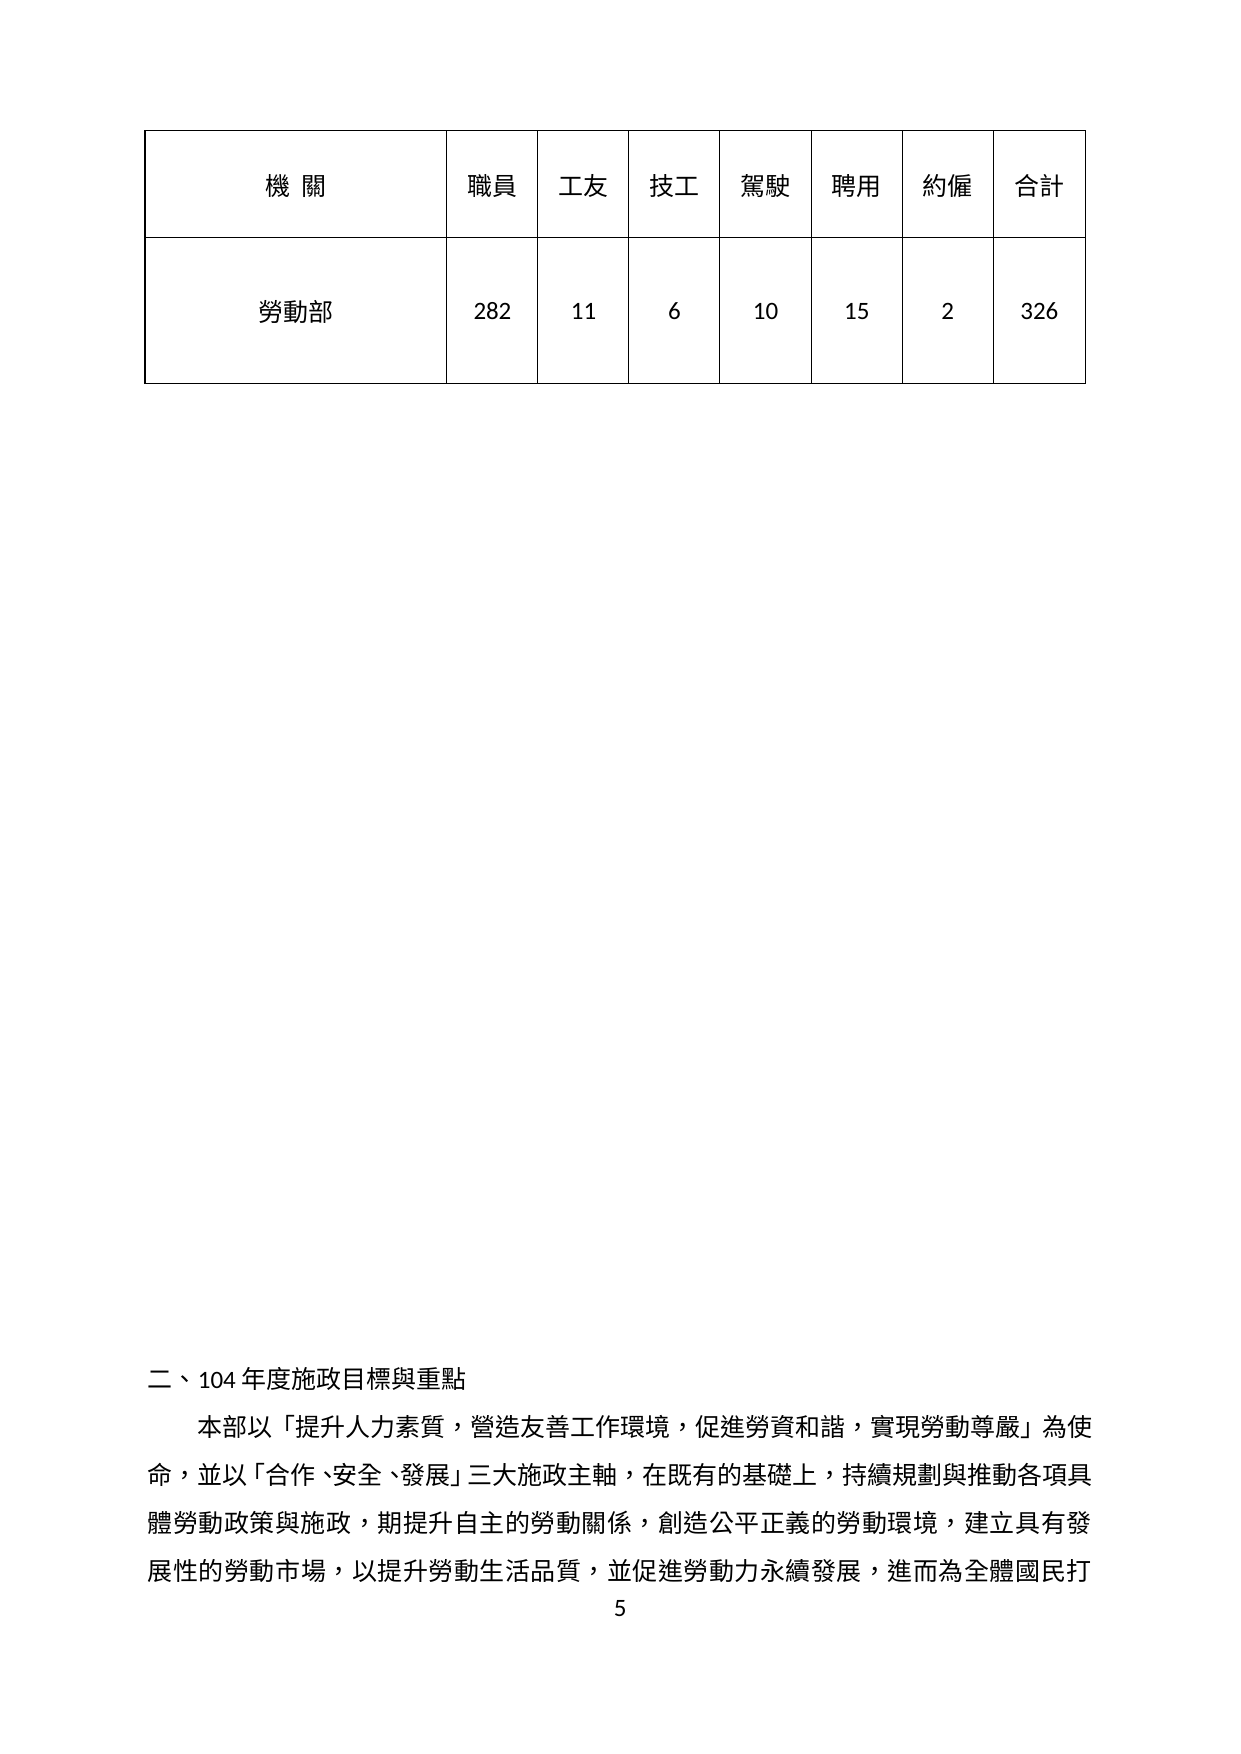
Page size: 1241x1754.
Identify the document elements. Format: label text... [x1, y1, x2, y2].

table_cell 10 [720, 238, 811, 382]
table_header 合計 [994, 131, 1085, 237]
table_cell 6 [629, 238, 719, 382]
table_header 職員 [447, 131, 537, 237]
table_cell 282 [447, 238, 537, 382]
table_header 工友 [538, 131, 628, 237]
table_header 機 關 [146, 131, 446, 237]
text 本部以「提升人力素質，營造友善工作環境，促進勞資和諧，實現勞動尊嚴」為使命，並以「合作、安全、發展」三大施政主軸，在既有的基礎上，持續規劃與推動各項具體勞動政策與施政，期提升自主的勞動關係，創造公平正義的勞動環境，建立具有發展性的勞動市場，以提升勞動生活品質，並促進勞動力永續發展，進而為全體國民打造「有人性尊嚴工作」的新願景；另進一步提出「健全就業安全網，協助勞工適性就業」、「強化職涯規劃，促進勞動力永續發展」、「強化勞動權益保障，實現尊嚴勞動」、「增進勞動福祉，提升勞動生活品質」、「打造安全衛生勞動環境，維護工作者身心健康」等中程施政策略目標，規劃及推動各項前瞻性勞動政策，以具體實踐施政願景。 [148, 1398, 1092, 1590]
table_cell 326 [994, 238, 1085, 382]
table_header 約僱 [903, 131, 993, 237]
table_cell 15 [812, 238, 902, 382]
table_cell 勞動部 [146, 238, 446, 382]
text 二、104年度施政目標與重點 [148, 1351, 1092, 1398]
table_cell 2 [903, 238, 993, 382]
table_header 駕駛 [720, 131, 811, 237]
table_header 聘用 [812, 131, 902, 237]
table_cell 11 [538, 238, 628, 382]
table_header 技工 [629, 131, 719, 237]
